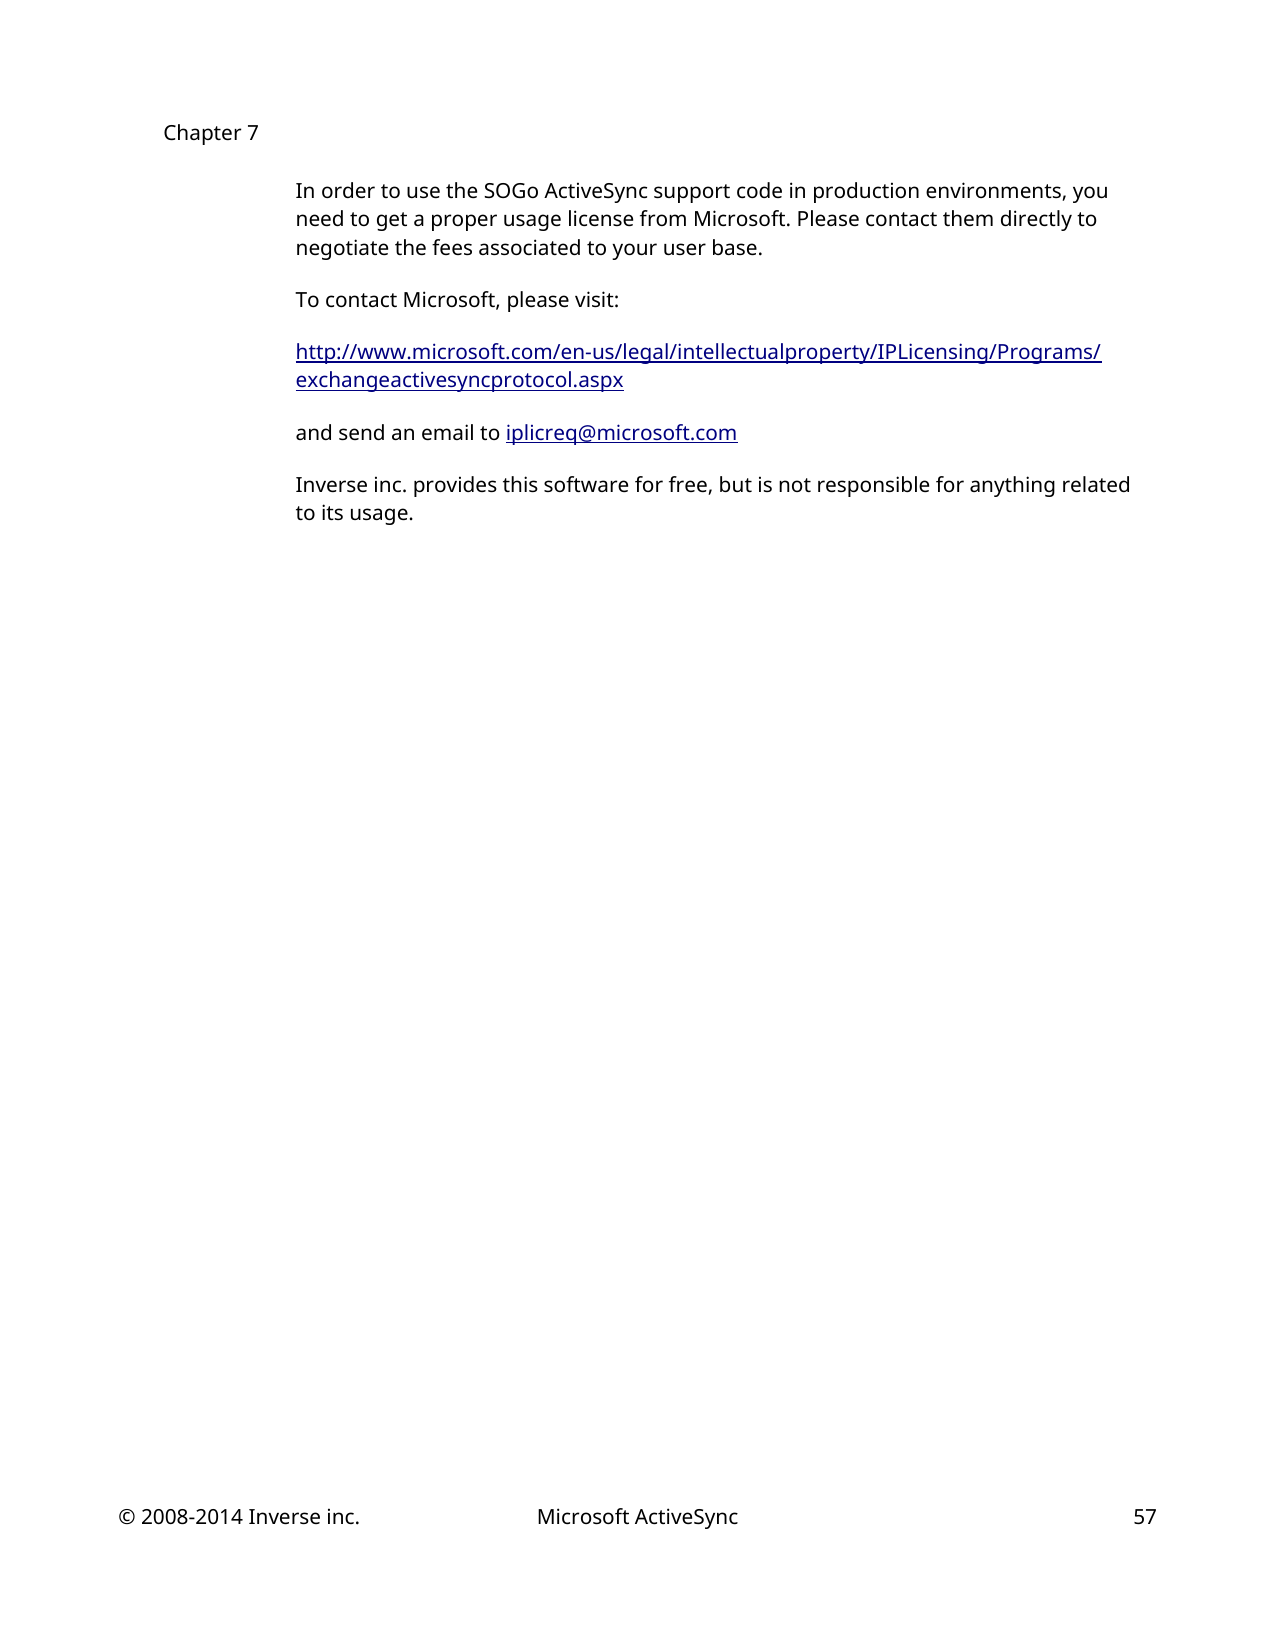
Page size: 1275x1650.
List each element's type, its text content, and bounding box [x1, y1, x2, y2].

text and send an email to iplicreq@microsoft.com [295, 418, 1157, 446]
text http://www.microsoft.com/en-us/legal/intellectualproperty/IPLicensing/Programs/exchangeactivesyncprotocol.aspx [295, 337, 1157, 394]
text Inverse inc. provides this software for free, but is not responsible for anything related to its usage. [295, 470, 1157, 527]
text In order to use the SOGo ActiveSync support code in production environments, you need to get a proper usage license from Microsoft. Please contact them directly to negotiate the fees associated to your user base. [295, 176, 1157, 261]
text To contact Microsoft, please visit: [295, 285, 1157, 313]
